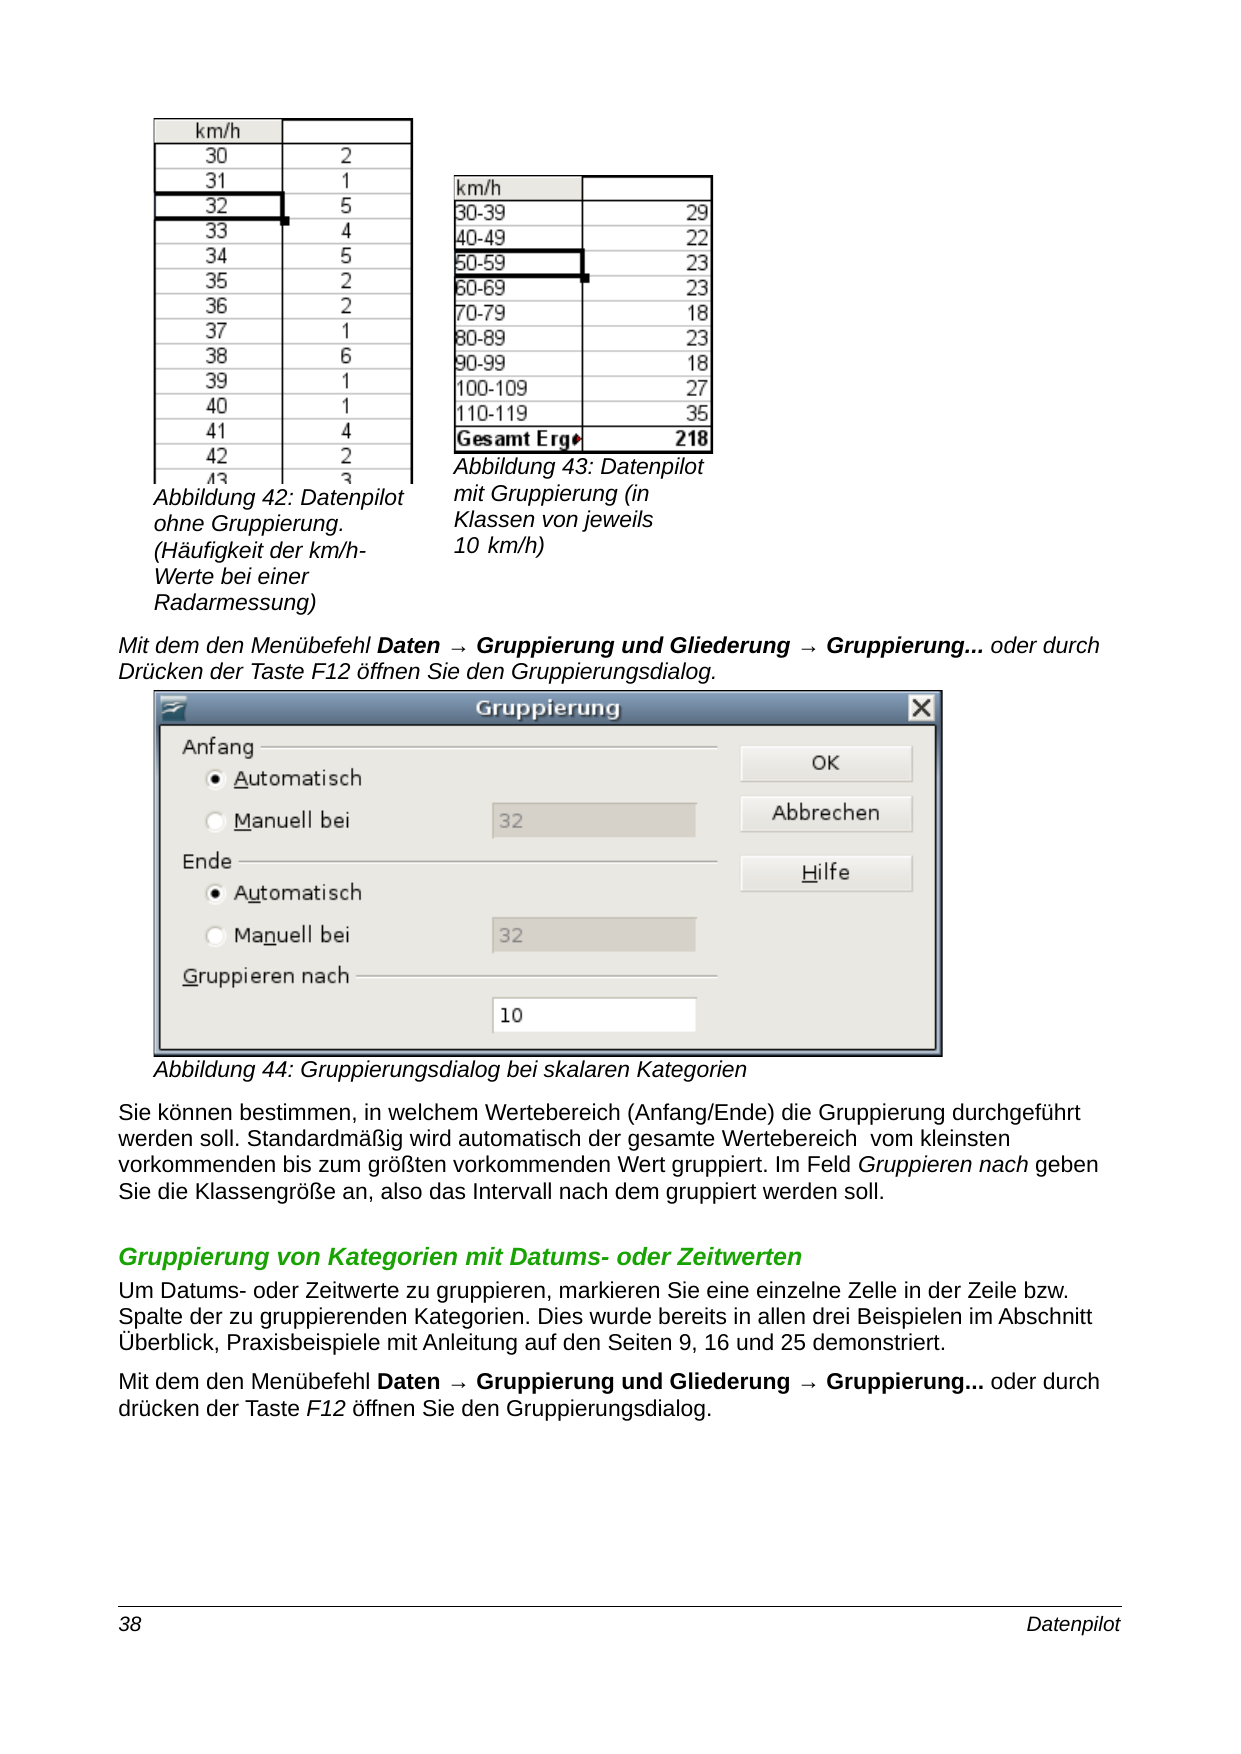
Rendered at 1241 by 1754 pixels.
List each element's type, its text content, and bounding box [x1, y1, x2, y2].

text Abbildung 43: Datenpilot mit Gruppierung (in Klassen von jeweils 10 km/h) [453, 454, 713, 559]
picture [153, 118, 414, 484]
picture [153, 690, 943, 1057]
picture [453, 175, 714, 454]
text Um Datums- oder Zeitwerte zu gruppieren, markieren Sie eine einzelne Zelle in der Zeile bzw. Spalte der zu gruppierenden Kategorien. Dies wurde bereits in allen drei Beispielen im Abschnitt Überblick, Praxisbeispiele mit Anleitung auf den Seiten 9, 16 und 25 demonstriert. [118, 1277, 1122, 1356]
text Abbildung 44: Gruppierungsdialog bei skalaren Kategorien [153, 1057, 943, 1083]
subtitle Gruppierung von Kategorien mit Datums- oder Zeitwerten [118, 1242, 1122, 1270]
text Abbildung 42: Datenpilot ohne Gruppierung. (Häufigkeit der km/h-Werte bei einer Radarmessung) [153, 484, 413, 616]
text Mit dem den Menübefehl Daten → Gruppierung und Gliederung → Gruppierung... oder durch drücken der Taste F12 öffnen Sie den Gruppierungsdialog. [118, 1368, 1122, 1421]
text Sie können bestimmen, in welchem Wertebereich (Anfang/Ende) die Gruppierung durchgeführt werden soll. Standardmäßig wird automatisch der gesamte Wertebereich vom kleinsten vorkommenden bis zum größten vorkommenden Wert gruppiert. Im Feld Gruppieren nach geben Sie die Klassengröße an, also das Intervall nach dem gruppiert werden soll. [118, 1099, 1122, 1204]
text Mit dem den Menübefehl Daten → Gruppierung und Gliederung → Gruppierung... oder durch Drücken der Taste F12 öffnen Sie den Gruppierungsdialog. [118, 632, 1122, 684]
